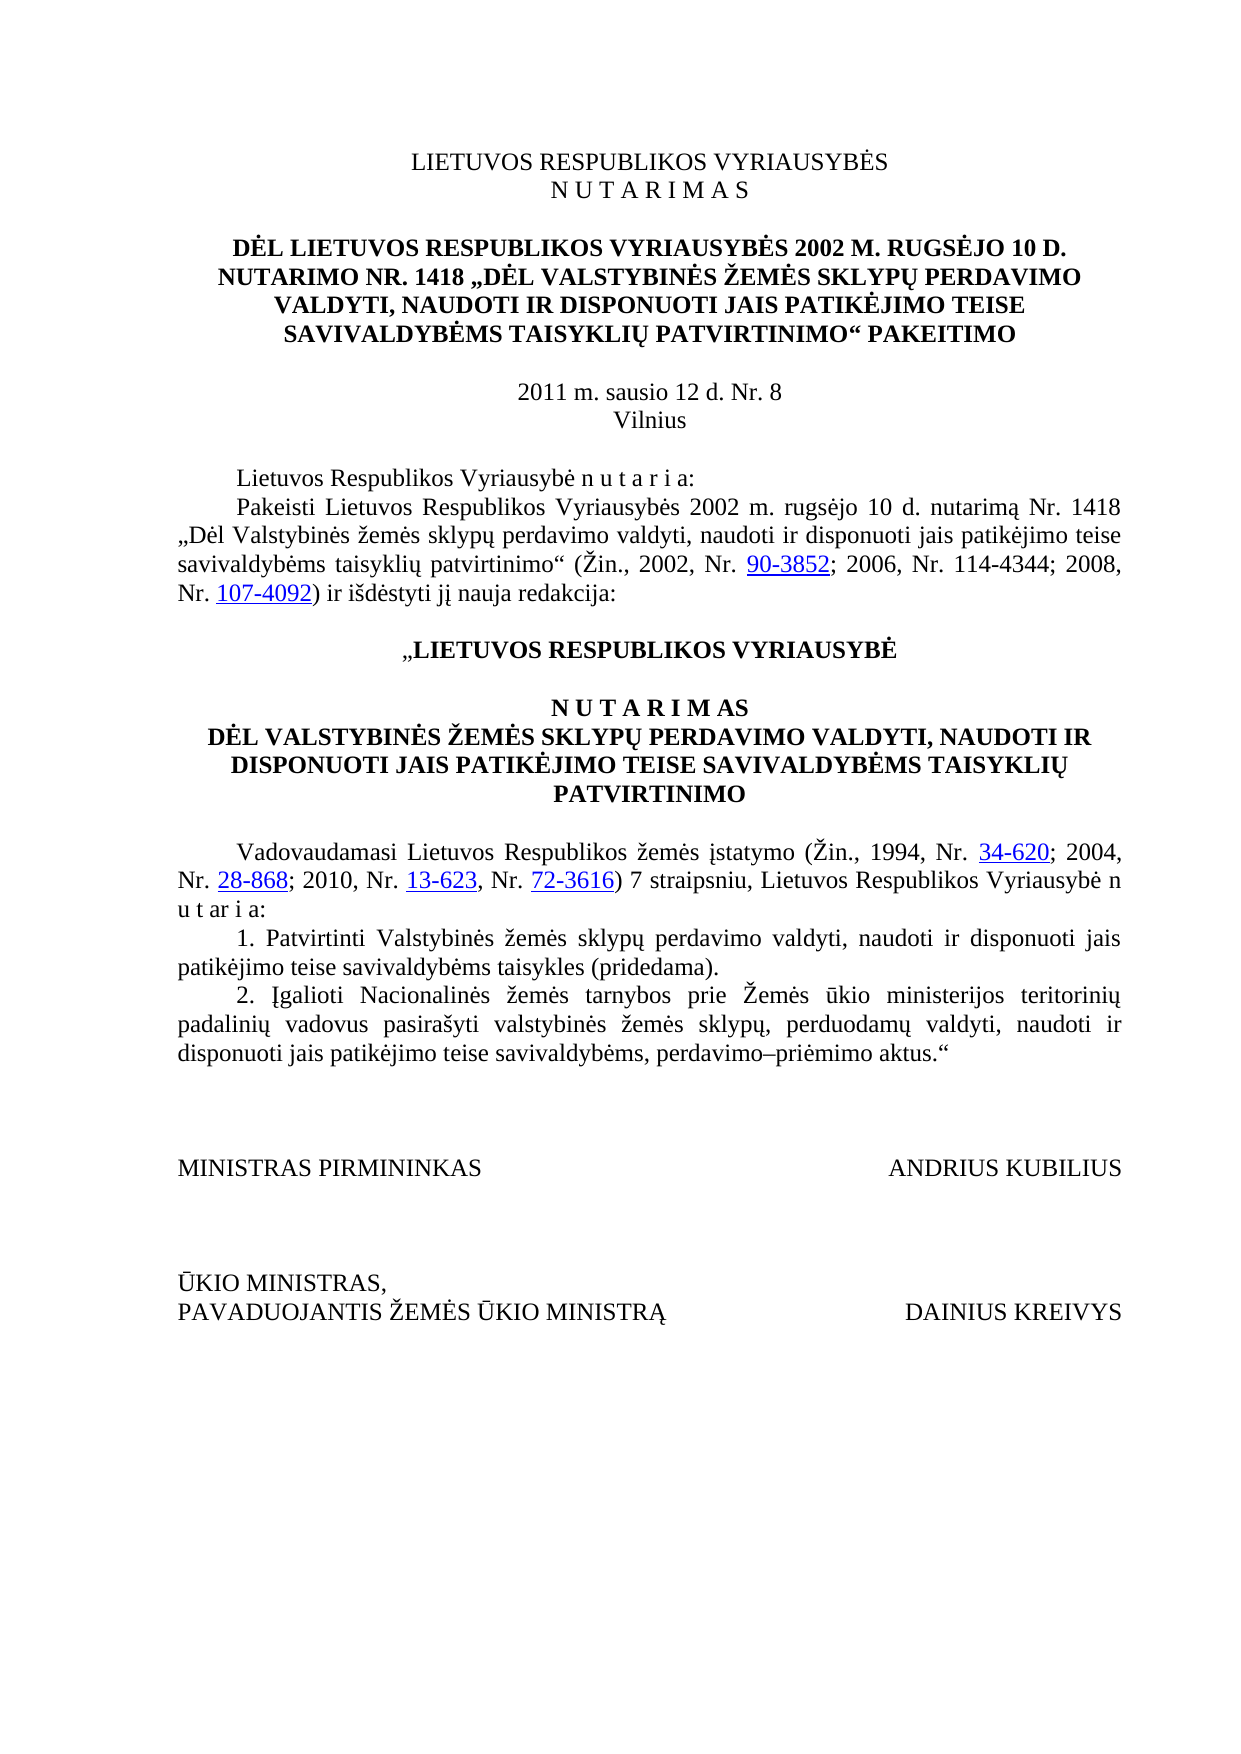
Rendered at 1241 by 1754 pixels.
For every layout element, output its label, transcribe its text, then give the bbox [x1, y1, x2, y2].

text Pakeisti Lietuvos Respublikos Vyriausybės 2002 m. rugsėjo 10 d. nutarimą Nr. 1418 „Dėl Valstybinės žemės sklypų perdavimo valdyti, naudoti ir disponuoti jais patikėjimo teise savivaldybėms taisyklių patvirtinimo“ (Žin., 2002, Nr. 90-3852; 2006, Nr. 114-4344; 2008, Nr. 107-4092) ir išdėstyti jį nauja redakcija: [177, 492, 1122, 607]
text „Lietuvos Respublikos Vyriausybė [177, 636, 1122, 664]
text PAVADUOJANTIS ŽEMĖS ŪKIO MINISTRĄ DAINIUS KREIVYS [177, 1297, 1122, 1326]
text Vadovaudamasi Lietuvos Respublikos žemės įstatymo (Žin., 1994, Nr. 34-620; 2004, Nr. 28-868; 2010, Nr. 13-623, Nr. 72-3616) 7 straipsniu, Lietuvos Respublikos Vyriausybė n u t ar i a: [177, 837, 1122, 923]
text DĖL VALSTYBINĖS ŽEMĖS SKLYPŲ PERDAVIMO VALDYTI, NAUDOTI IR DISPONUOTI JAIS PATIKĖJIMO TEISE SAVIVALDYBĖMS TAISYKLIŲ PATVIRTINIMO [177, 722, 1122, 808]
text N U T A R I M A S [177, 176, 1122, 204]
text MINISTRAS PIRMININKAS ANDRIUS KUBILIUS [177, 1153, 1122, 1182]
text 2. Įgalioti Nacionalinės žemės tarnybos prie Žemės ūkio ministerijos teritorinių padalinių vadovus pasirašyti valstybinės žemės sklypų, perduodamų valdyti, naudoti ir disponuoti jais patikėjimo teise savivaldybėms, perdavimo–priėmimo aktus.“ [177, 981, 1122, 1067]
text Lietuvos Respublikos Vyriausybė n u t a r i a: [177, 463, 1122, 492]
text n u t a r i m as [177, 693, 1122, 722]
text ŪKIO MINISTRAS, [177, 1268, 1122, 1297]
text Vilnius [177, 406, 1122, 434]
text 1. Patvirtinti Valstybinės žemės sklypų perdavimo valdyti, naudoti ir disponuoti jais patikėjimo teise savivaldybėms taisykles (pridedama). [177, 923, 1122, 981]
text LIETUVOS RESPUBLIKOS VYRIAUSYBĖS [177, 147, 1122, 176]
text 2011 m. sausio 12 d. Nr. 8 [177, 377, 1122, 406]
text DĖL LIETUVOS RESPUBLIKOS VYRIAUSYBĖS 2002 M. RUGSĖJO 10 D. NUTARIMO NR. 1418 „DĖL VALSTYBINĖS ŽEMĖS SKLYPŲ PERDAVIMO VALDYTI, NAUDOTI IR DISPONUOTI JAIS PATIKĖJIMO TEISE SAVIVALDYBĖMS TAISYKLIŲ PATVIRTINIMO“ PAKEITIMO [177, 233, 1122, 348]
